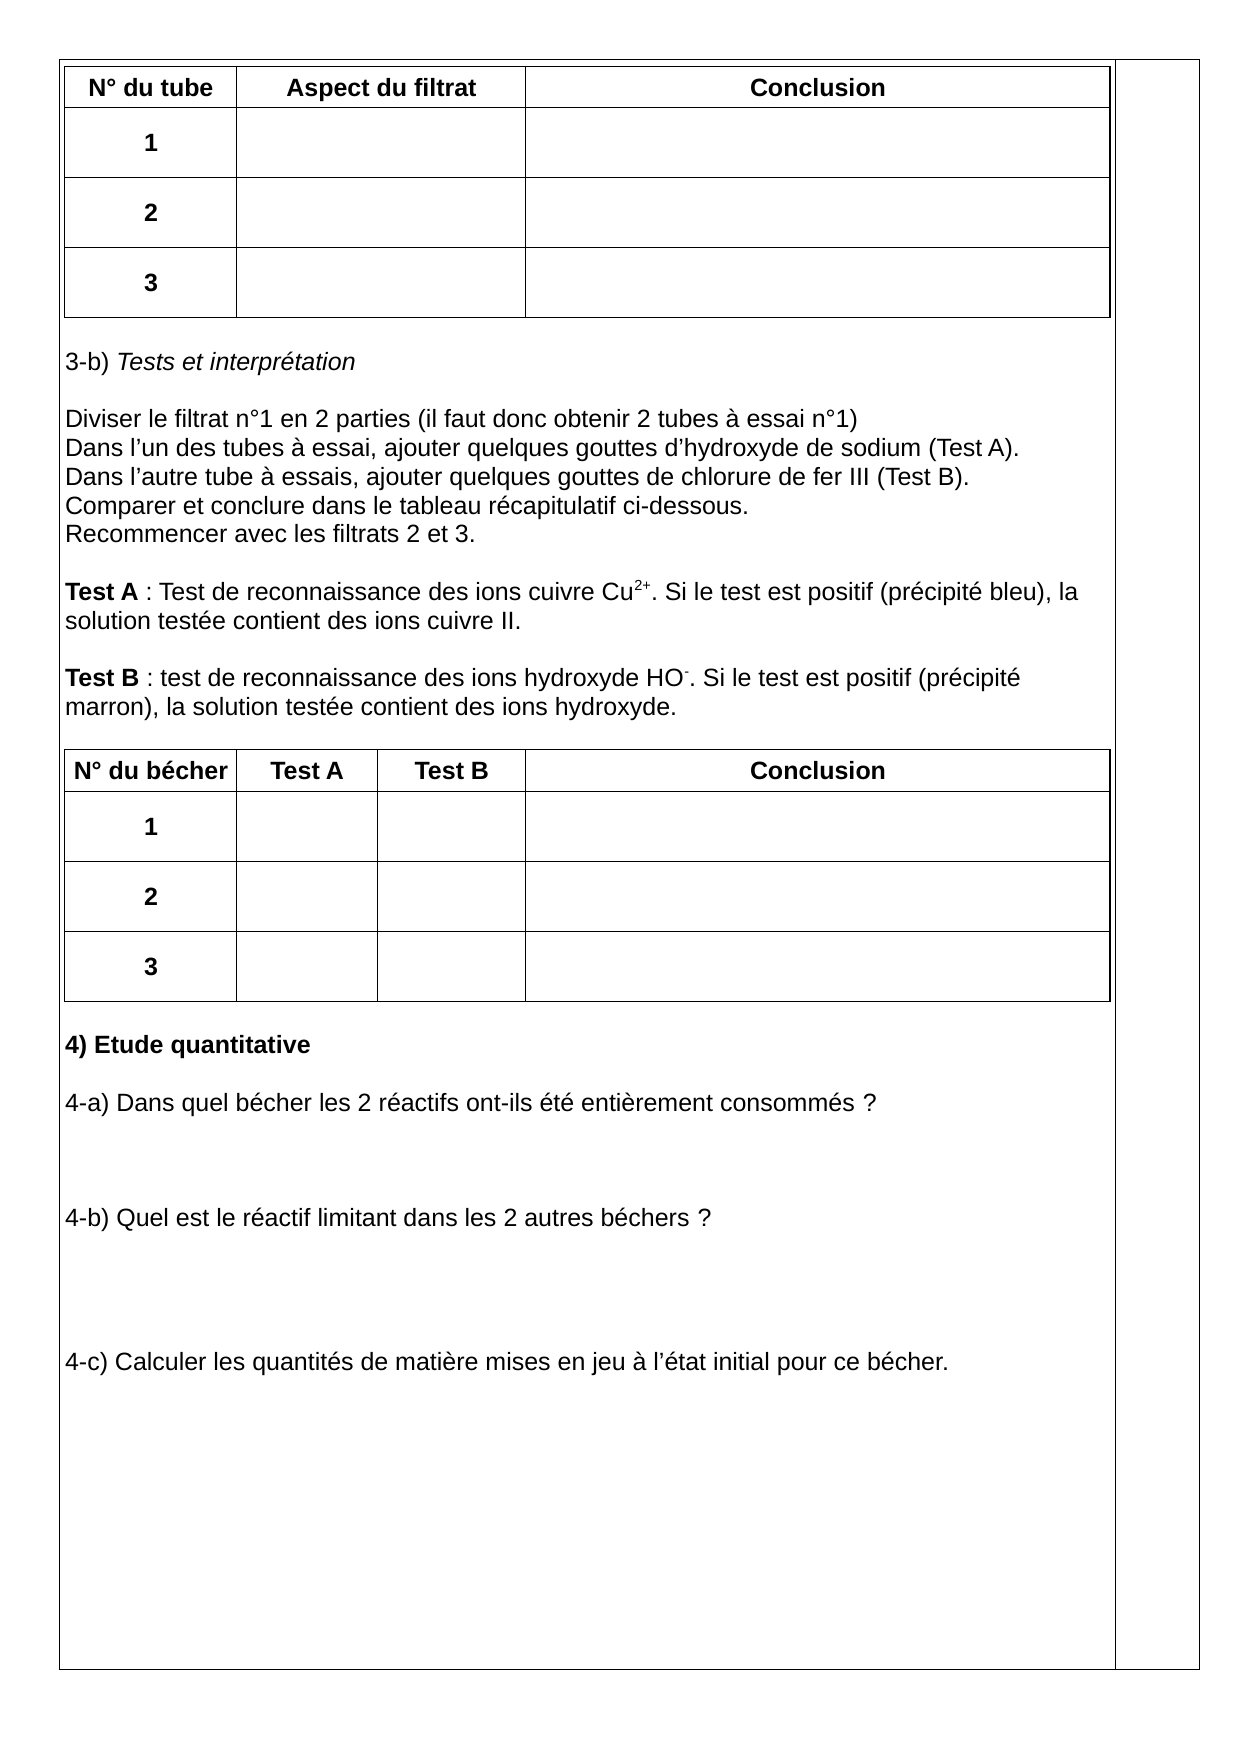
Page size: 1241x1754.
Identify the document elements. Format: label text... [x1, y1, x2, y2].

table_cell [526, 178, 1109, 247]
table_cell [237, 862, 377, 931]
table_header Test A [237, 750, 377, 791]
table_cell [526, 792, 1109, 861]
table_cell 3 [65, 932, 236, 1001]
table_header Test B [378, 750, 525, 791]
table_header Conclusion [526, 67, 1109, 107]
table_cell [237, 108, 525, 177]
table_cell [237, 792, 377, 861]
table_cell [237, 932, 377, 1001]
table_header N° du bécher [65, 750, 236, 791]
table_header Conclusion [526, 750, 1109, 791]
table_cell 2 [65, 862, 236, 931]
table_cell 3 [65, 248, 236, 317]
table_cell [526, 862, 1109, 931]
table_cell [526, 108, 1109, 177]
table_cell [378, 862, 525, 931]
table_header Aspect du filtrat [237, 67, 525, 107]
table_header N° du tube [65, 67, 236, 107]
table_cell 1 [65, 108, 236, 177]
table_cell [1116, 60, 1199, 1669]
table_cell [378, 792, 525, 861]
table_cell 2 [65, 178, 236, 247]
table_cell [526, 248, 1109, 317]
table_cell 1 [65, 792, 236, 861]
table_cell [526, 932, 1109, 1001]
table_cell [378, 932, 525, 1001]
table_cell 3-b) Tests et interprétation Diviser le filtrat n°1 en 2 parties (il faut donc obtenir 2 tubes à essai n°1) Dans l’un des tubes à essai, ajouter quelques gouttes d’hydroxyde de sodium (Test A). Dans l’autre tube à essais, ajouter quelques gouttes de chlorure de fer III (Test B). Comparer et conclure dans le tableau récapitulatif ci-dessous. Recommencer avec les filtrats 2 et 3. Test A : Test de reconnaissance des ions cuivre Cu2+. Si le test est positif (précipité bleu), la solution testée contient des ions cuivre II. Test B : test de reconnaissance des ions hydroxyde HO-. Si le test est positif (précipité marron), la solution testée contient des ions hydroxyde. 4) Etude quantitative 4-a) Dans quel bécher les 2 réactifs ont-ils été entièrement consommés ? 4-b) Quel est le réactif limitant dans les 2 autres béchers ? 4-c) Calculer les quantités de matière mises en jeu à l’état initial pour ce bécher. [60, 60, 1115, 1669]
table_cell [237, 178, 525, 247]
table_cell [237, 248, 525, 317]
